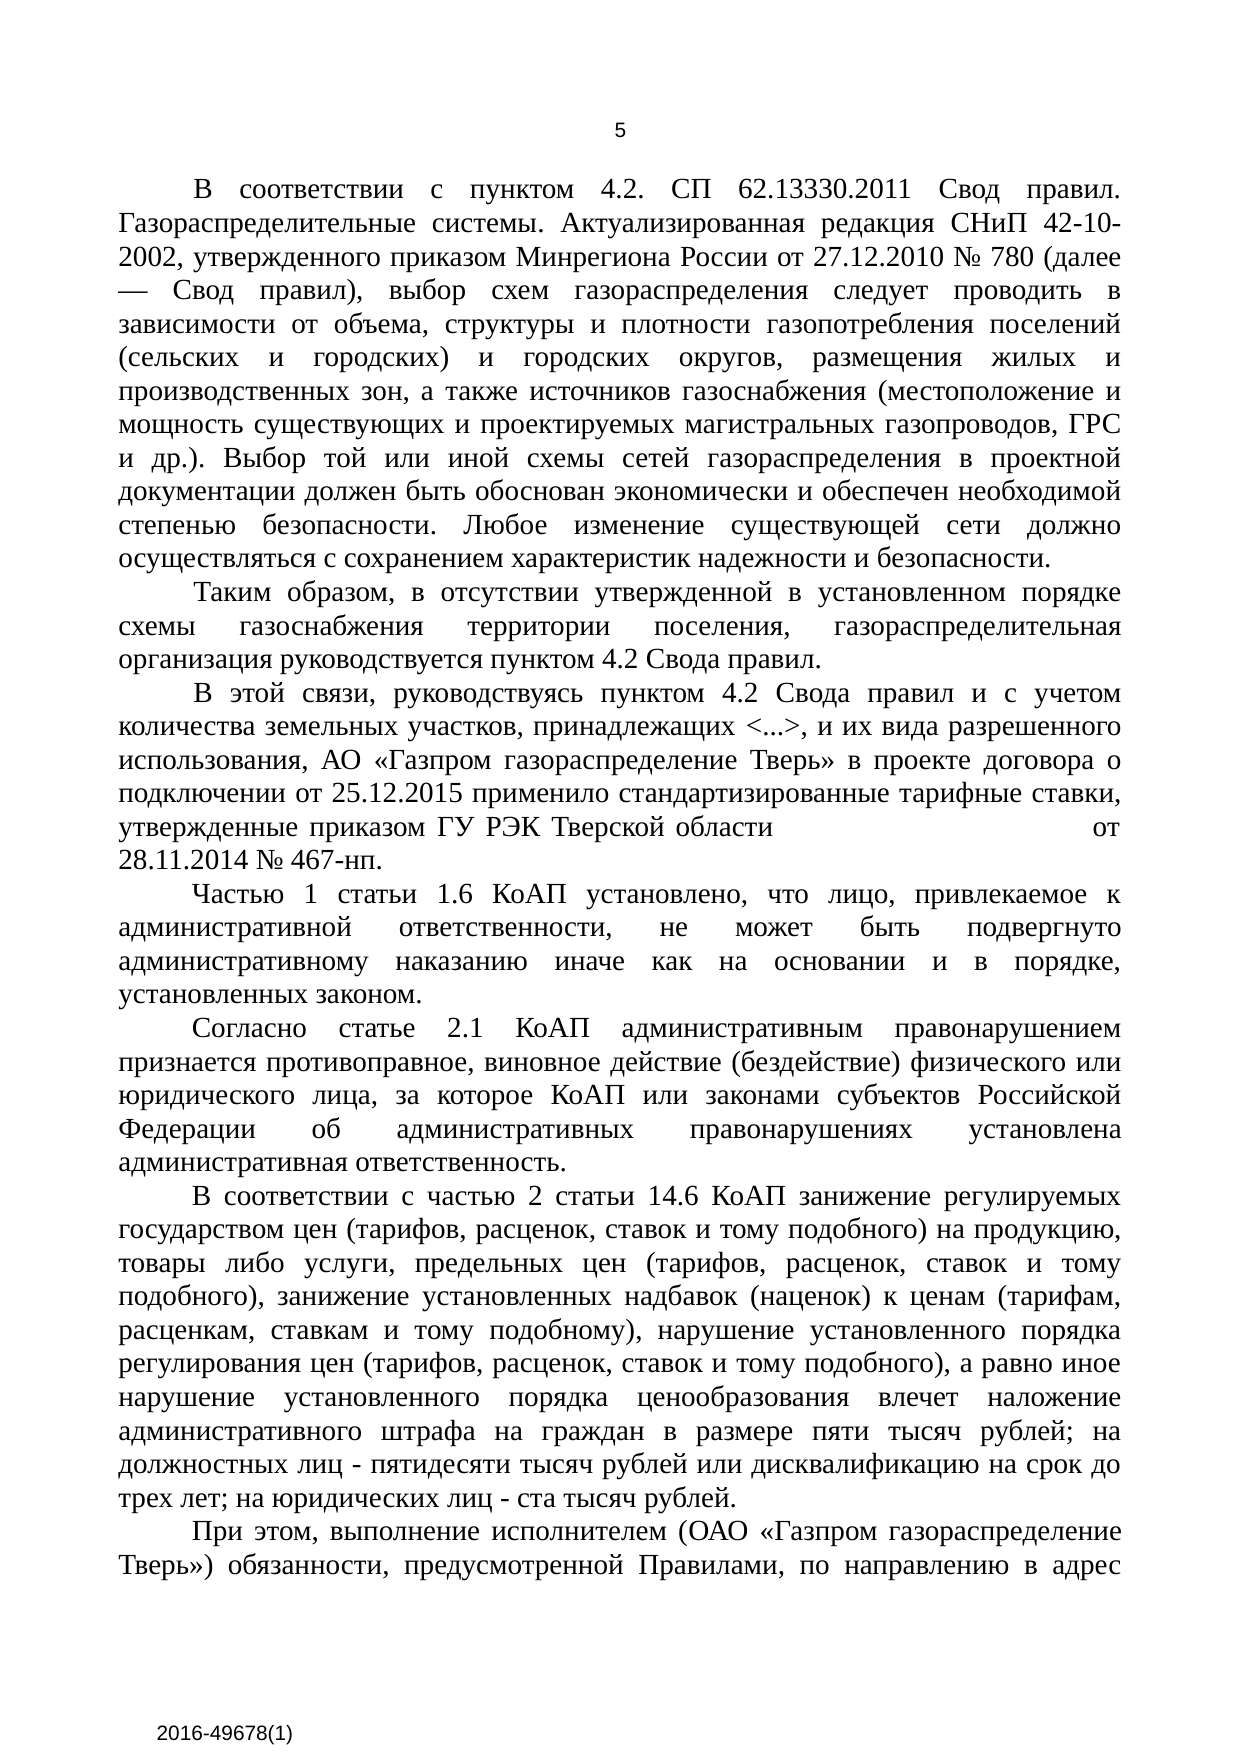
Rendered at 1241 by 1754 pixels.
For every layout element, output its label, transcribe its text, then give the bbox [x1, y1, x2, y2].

text В соответствии с пунктом 4.2. СП 62.13330.2011 Свод правил. Газораспределительные системы. Актуализированная редакция СНиП 42-10-2002, утвержденного приказом Минрегиона России от 27.12.2010 № 780 (далее — Свод правил), выбор схем газораспределения следует проводить в зависимости от объема, структуры и плотности газопотребления поселений (сельских и городских) и городских округов, размещения жилых и производственных зон, а также источников газоснабжения (местоположение и мощность существующих и проектируемых магистральных газопроводов, ГРС и др.). Выбор той или иной схемы сетей газораспределения в проектной документации должен быть обоснован экономически и обеспечен необходимой степенью безопасности. Любое изменение существующей сети должно осуществляться с сохранением характеристик надежности и безопасности. [118, 172, 1122, 574]
text Согласно статье 2.1 КоАП административным правонарушением признается противоправное, виновное действие (бездействие) физического или юридического лица, за которое КоАП или законами субъектов Российской Федерации об административных правонарушениях установлена административная ответственность. [118, 1010, 1122, 1178]
text Частью 1 статьи 1.6 КоАП установлено, что лицо, привлекаемое к административной ответственности, не может быть подвергнуто административному наказанию иначе как на основании и в порядке, установленных законом. [118, 876, 1122, 1010]
text В соответствии с частью 2 статьи 14.6 КоАП занижение регулируемых государством цен (тарифов, расценок, ставок и тому подобного) на продукцию, товары либо услуги, предельных цен (тарифов, расценок, ставок и тому подобного), занижение установленных надбавок (наценок) к ценам (тарифам, расценкам, ставкам и тому подобному), нарушение установленного порядка регулирования цен (тарифов, расценок, ставок и тому подобного), а равно иное нарушение установленного порядка ценообразования влечет наложение административного штрафа на граждан в размере пяти тысяч рублей; на должностных лиц - пятидесяти тысяч рублей или дисквалификацию на срок до трех лет; на юридических лиц - ста тысяч рублей. [118, 1178, 1122, 1513]
text При этом, выполнение исполнителем (ОАО «Газпром газораспределение Тверь») обязанности, предусмотренной Правилами, по направлению в адрес [118, 1513, 1122, 1580]
text Таким образом, в отсутствии утвержденной в установленном порядке схемы газоснабжения территории поселения, газораспределительная организация руководствуется пунктом 4.2 Свода правил. [118, 574, 1122, 675]
text В этой связи, руководствуясь пунктом 4.2 Свода правил и с учетом количества земельных участков, принадлежащих <...>, и их вида разрешенного использования, АО «Газпром газораспределение Тверь» в проекте договора о подключении от 25.12.2015 применило стандартизированные тарифные ставки, утвержденные приказом ГУ РЭК Тверской области от 28.11.2014 № 467-нп. [118, 675, 1122, 876]
